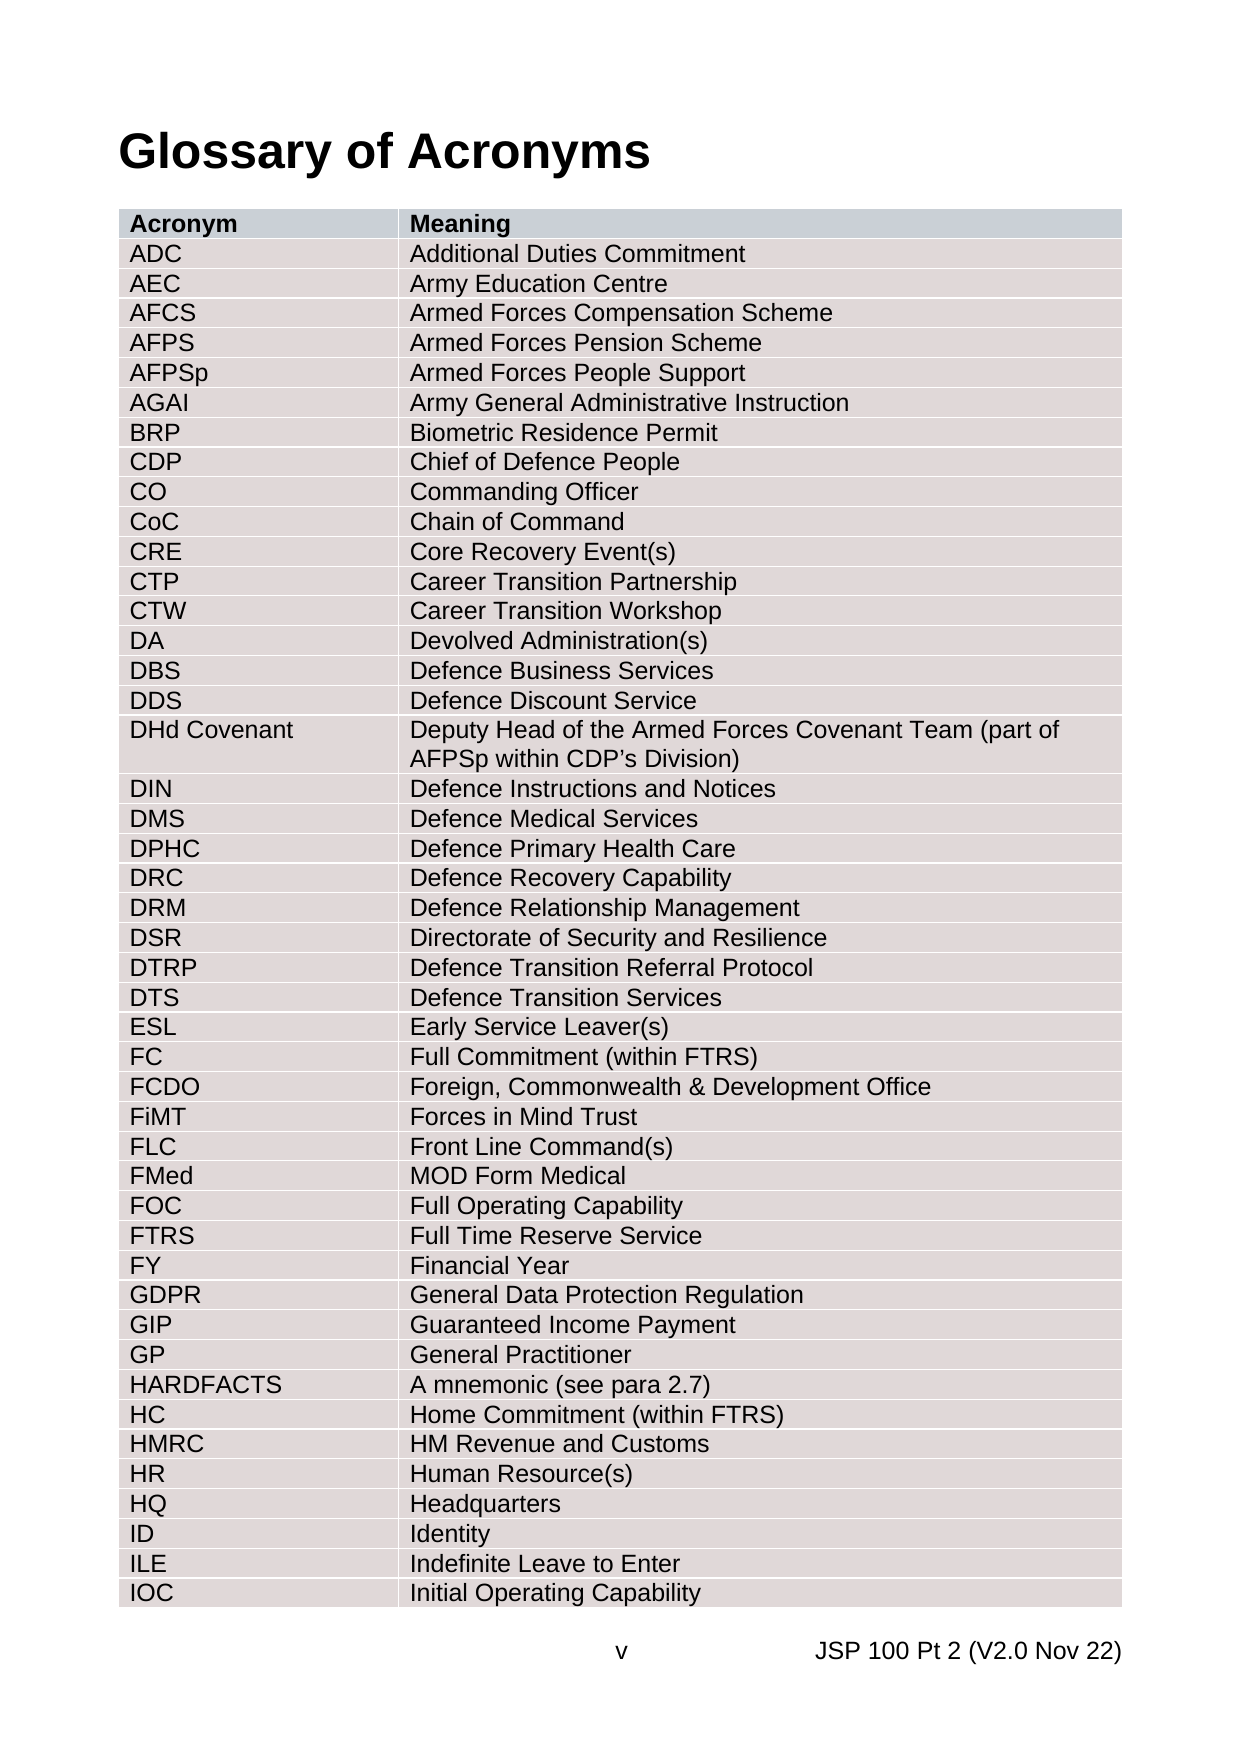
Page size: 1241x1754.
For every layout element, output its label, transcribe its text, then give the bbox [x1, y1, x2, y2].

table_cell DHd Covenant [119, 716, 398, 773]
table_cell GDPR [119, 1281, 398, 1309]
table_cell Army Education Centre [399, 269, 1122, 297]
table_cell Defence Relationship Management [399, 893, 1122, 922]
table_cell Commanding Officer [399, 477, 1122, 506]
table_cell Full Operating Capability [399, 1191, 1122, 1220]
table_cell HARDFACTS [119, 1370, 398, 1399]
table_cell DRM [119, 893, 398, 922]
table_cell Initial Operating Capability [399, 1579, 1122, 1607]
table_cell ILE [119, 1549, 398, 1577]
table_cell HQ [119, 1489, 398, 1518]
table_cell HC [119, 1400, 398, 1428]
table_cell Armed Forces Compensation Scheme [399, 299, 1122, 327]
table_cell FLC [119, 1132, 398, 1160]
table_cell Devolved Administration(s) [399, 626, 1122, 655]
table_cell HMRC [119, 1430, 398, 1458]
table_cell DPHC [119, 834, 398, 862]
table_cell AFPS [119, 328, 398, 357]
table_cell Defence Instructions and Notices [399, 774, 1122, 803]
table_cell Foreign, Commonwealth & Development Office [399, 1072, 1122, 1101]
table_cell Headquarters [399, 1489, 1122, 1518]
table_cell DSR [119, 923, 398, 952]
table_cell Core Recovery Event(s) [399, 537, 1122, 566]
table_cell BRP [119, 418, 398, 446]
table_cell FMed [119, 1161, 398, 1190]
table_cell GIP [119, 1310, 398, 1339]
table_cell Deputy Head of the Armed Forces Covenant Team (part of AFPSp within CDP’s Division) [399, 716, 1122, 773]
table_cell A mnemonic (see para 2.7) [399, 1370, 1122, 1399]
table_cell CRE [119, 537, 398, 566]
table_cell Career Transition Partnership [399, 567, 1122, 595]
table_cell DA [119, 626, 398, 655]
table_cell DTS [119, 983, 398, 1011]
table_cell CoC [119, 507, 398, 536]
table_cell FY [119, 1251, 398, 1279]
table_cell Financial Year [399, 1251, 1122, 1279]
table_cell Front Line Command(s) [399, 1132, 1122, 1160]
table_cell AFCS [119, 299, 398, 327]
table_cell Home Commitment (within FTRS) [399, 1400, 1122, 1428]
table_cell IOC [119, 1579, 398, 1607]
table_cell GP [119, 1340, 398, 1369]
table_cell FC [119, 1042, 398, 1071]
table_cell Directorate of Security and Resilience [399, 923, 1122, 952]
table_cell AGAI [119, 388, 398, 417]
table_cell Chief of Defence People [399, 448, 1122, 476]
table_cell Defence Business Services [399, 656, 1122, 685]
table_cell Defence Primary Health Care [399, 834, 1122, 862]
table_cell CDP [119, 448, 398, 476]
table_cell FiMT [119, 1102, 398, 1131]
table_cell Chain of Command [399, 507, 1122, 536]
table_cell Armed Forces Pension Scheme [399, 328, 1122, 357]
table_cell DRC [119, 864, 398, 892]
table_cell DTRP [119, 953, 398, 982]
table_cell DMS [119, 804, 398, 833]
table_cell General Practitioner [399, 1340, 1122, 1369]
table_cell FTRS [119, 1221, 398, 1250]
table_cell DDS [119, 686, 398, 714]
table_cell Identity [399, 1519, 1122, 1548]
table_cell CTP [119, 567, 398, 595]
table_cell Defence Transition Services [399, 983, 1122, 1011]
table_cell ESL [119, 1013, 398, 1041]
table_cell Additional Duties Commitment [399, 239, 1122, 268]
table_cell AFPSp [119, 358, 398, 387]
table_cell CO [119, 477, 398, 506]
table_cell MOD Form Medical [399, 1161, 1122, 1190]
table_header Meaning [399, 209, 1122, 238]
table_cell Defence Transition Referral Protocol [399, 953, 1122, 982]
table_cell Army General Administrative Instruction [399, 388, 1122, 417]
table_cell CTW [119, 596, 398, 625]
text Glossary of Acronyms [118, 122, 1122, 179]
table_cell DBS [119, 656, 398, 685]
table_cell Guaranteed Income Payment [399, 1310, 1122, 1339]
table_cell Defence Medical Services [399, 804, 1122, 833]
table_cell Full Time Reserve Service [399, 1221, 1122, 1250]
table_cell ADC [119, 239, 398, 268]
table_cell Defence Discount Service [399, 686, 1122, 714]
table_cell Indefinite Leave to Enter [399, 1549, 1122, 1577]
table_cell ID [119, 1519, 398, 1548]
table_cell Biometric Residence Permit [399, 418, 1122, 446]
table_cell General Data Protection Regulation [399, 1281, 1122, 1309]
table_cell HR [119, 1459, 398, 1488]
table_cell AEC [119, 269, 398, 297]
table_cell Career Transition Workshop [399, 596, 1122, 625]
table_cell Forces in Mind Trust [399, 1102, 1122, 1131]
table_cell Full Commitment (within FTRS) [399, 1042, 1122, 1071]
table_cell FOC [119, 1191, 398, 1220]
table_cell Defence Recovery Capability [399, 864, 1122, 892]
table_cell Armed Forces People Support [399, 358, 1122, 387]
table_cell Human Resource(s) [399, 1459, 1122, 1488]
table_cell FCDO [119, 1072, 398, 1101]
table_cell HM Revenue and Customs [399, 1430, 1122, 1458]
table_cell DIN [119, 774, 398, 803]
table_cell Early Service Leaver(s) [399, 1013, 1122, 1041]
table_header Acronym [119, 209, 398, 238]
